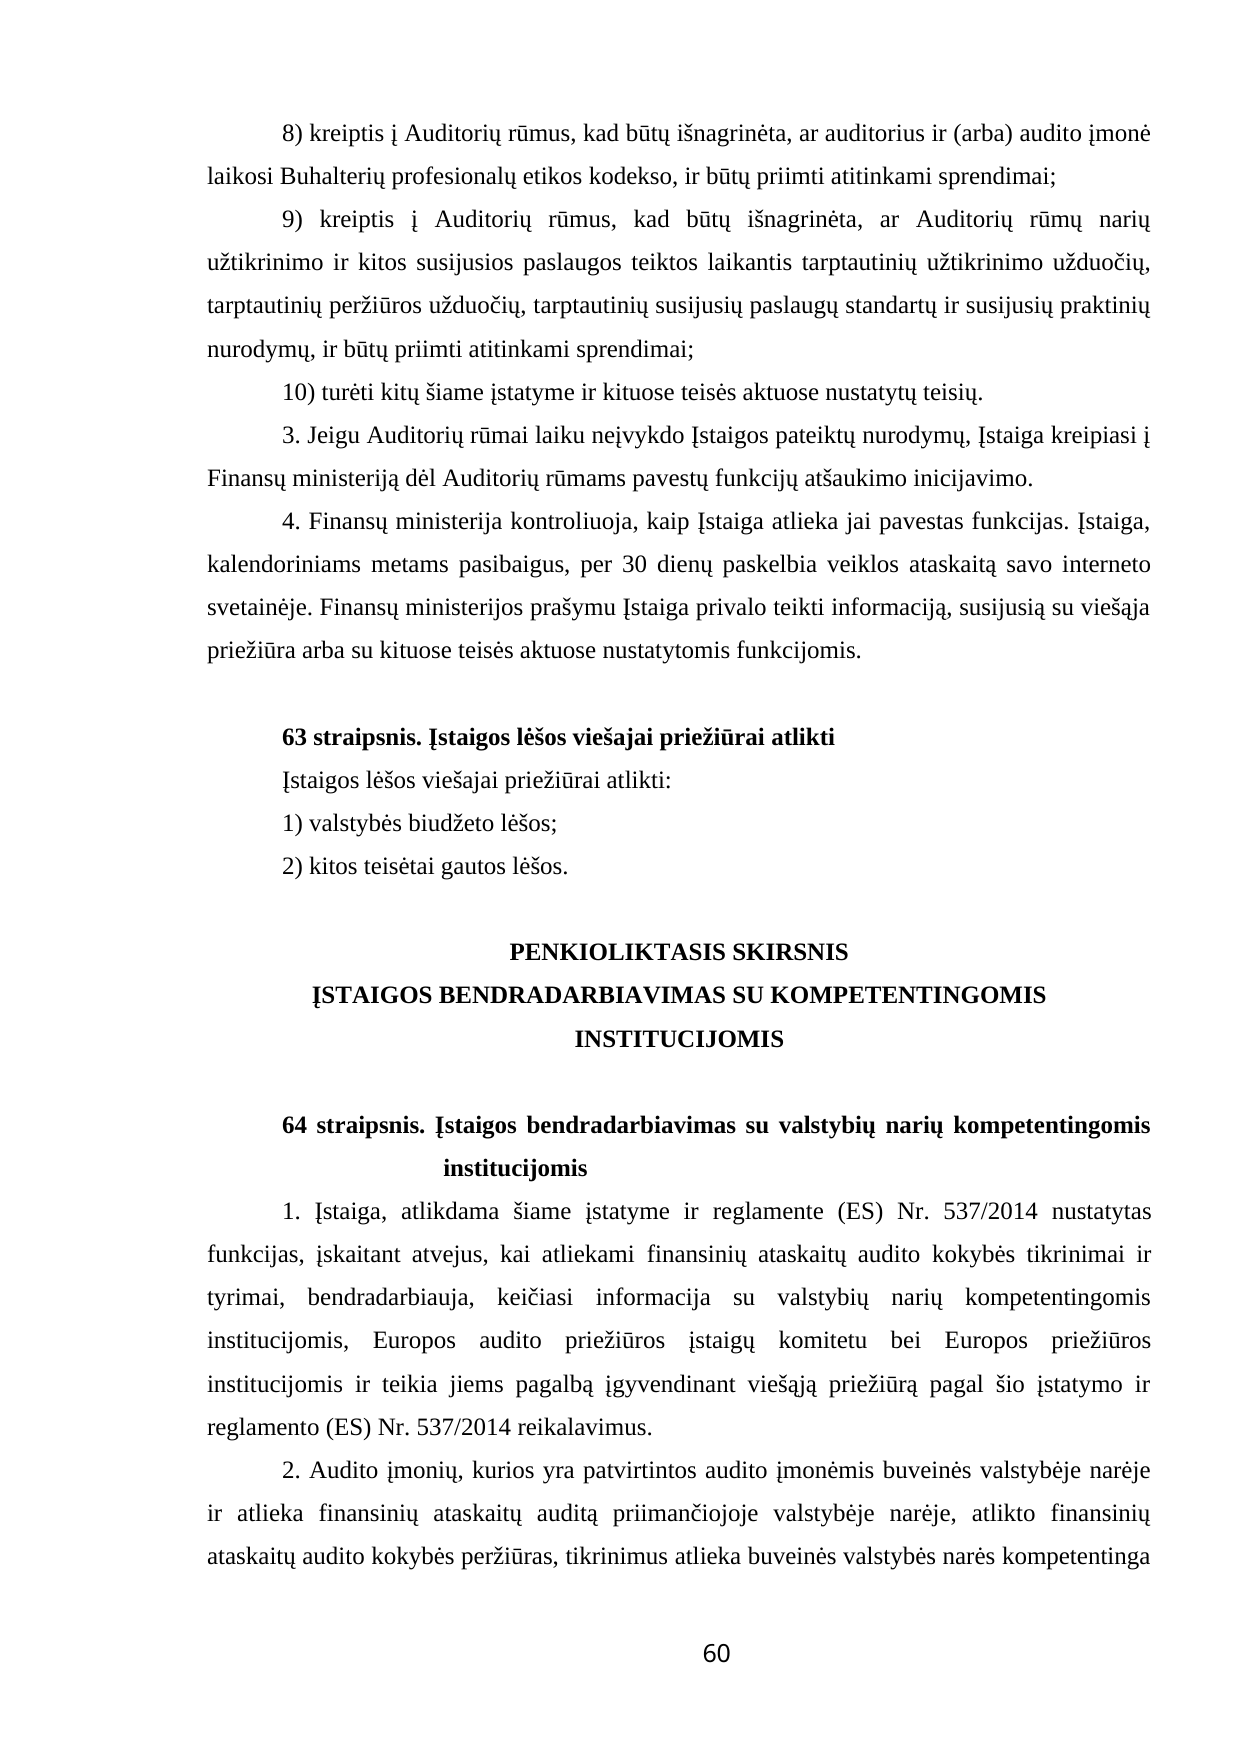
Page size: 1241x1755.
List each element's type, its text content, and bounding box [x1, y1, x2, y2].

text 8) kreiptis į Auditorių rūmus, kad būtų išnagrinėta, ar auditorius ir (arba) audito įmonė laikosi Buhalterių profesionalų etikos kodekso, ir būtų priimti atitinkami sprendimai; [207, 118, 1152, 190]
text 10) turėti kitų šiame įstatyme ir kituose teisės aktuose nustatytų teisių. [207, 377, 1152, 406]
text 2) kitos teisėtai gautos lėšos. [207, 851, 1152, 880]
text 64 straipsnis. Įstaigos bendradarbiavimas su valstybių narių kompetentingomis institucijomis [282, 1110, 1152, 1182]
text 4. Finansų ministerija kontroliuoja, kaip Įstaiga atlieka jai pavestas funkcijas. Įstaiga, kalendoriniams metams pasibaigus, per 30 dienų paskelbia veiklos ataskaitą savo interneto svetainėje. Finansų ministerijos prašymu Įstaiga privalo teikti informaciją, susijusią su viešąja priežiūra arba su kituose teisės aktuose nustatytomis funkcijomis. [207, 506, 1152, 664]
text PENKIOLIKTASIS SKIRSNIS [207, 937, 1152, 966]
text 1. Įstaiga, atlikdama šiame įstatyme ir reglamente (ES) Nr. 537/2014 nustatytas funkcijas, įskaitant atvejus, kai atliekami finansinių ataskaitų audito kokybės tikrinimai ir tyrimai, bendradarbiauja, keičiasi informacija su valstybių narių kompetentingomis institucijomis, Europos audito priežiūros įstaigų komitetu bei Europos priežiūros institucijomis ir teikia jiems pagalbą įgyvendinant viešąją priežiūrą pagal šio įstatymo ir reglamento (ES) Nr. 537/2014 reikalavimus. [207, 1196, 1152, 1441]
text 1) valstybės biudžeto lėšos; [207, 808, 1152, 837]
text 9) kreiptis į Auditorių rūmus, kad būtų išnagrinėta, ar Auditorių rūmų narių užtikrinimo ir kitos susijusios paslaugos teiktos laikantis tarptautinių užtikrinimo užduočių, tarptautinių peržiūros užduočių, tarptautinių susijusių paslaugų standartų ir susijusių praktinių nurodymų, ir būtų priimti atitinkami sprendimai; [207, 204, 1152, 362]
text 2. Audito įmonių, kurios yra patvirtintos audito įmonėmis buveinės valstybėje narėje ir atlieka finansinių ataskaitų auditą priimančiojoje valstybėje narėje, atlikto finansinių ataskaitų audito kokybės peržiūras, tikrinimus atlieka buveinės valstybės narės kompetentinga [207, 1455, 1152, 1570]
text Įstaigos lėšos viešajai priežiūrai atlikti: [207, 765, 1152, 794]
text ĮSTAIGOS BENDRADARBIAVIMAS SU KOMPETENTINGOMIS INSTITUCIJOMIS [207, 981, 1152, 1052]
text 3. Jeigu Auditorių rūmai laiku neįvykdo Įstaigos pateiktų nurodymų, Įstaiga kreipiasi į Finansų ministeriją dėl Auditorių rūmams pavestų funkcijų atšaukimo inicijavimo. [207, 420, 1152, 492]
text 63 straipsnis. Įstaigos lėšos viešajai priežiūrai atlikti [207, 722, 1152, 751]
